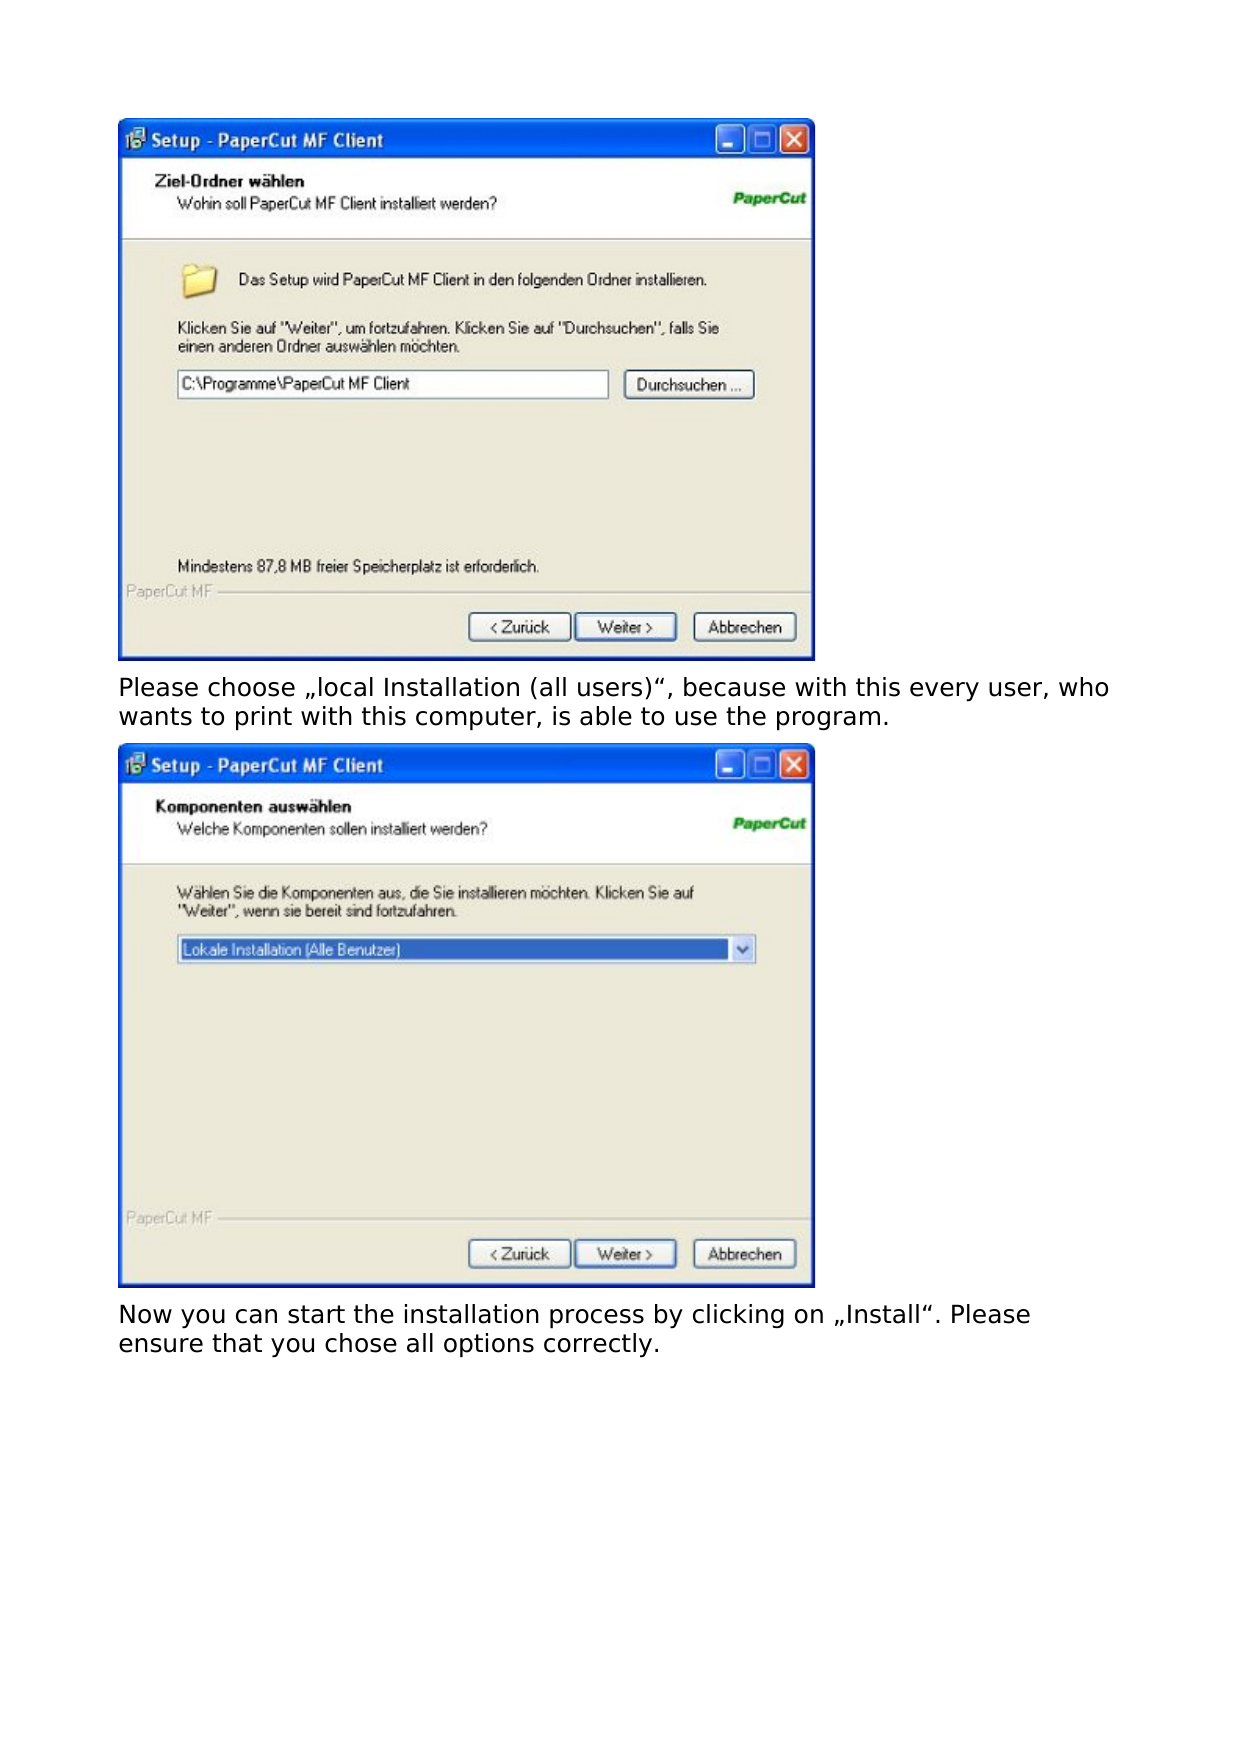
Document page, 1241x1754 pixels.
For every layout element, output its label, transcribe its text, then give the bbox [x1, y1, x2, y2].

text Now you can start the installation process by clicking on „Install“. Please ensure that you chose all options correctly. [118, 1300, 1122, 1358]
picture [118, 743, 815, 1288]
text Please choose „local Installation (all users)“, because with this every user, who wants to print with this computer, is able to use the program. [118, 673, 1122, 731]
picture [118, 118, 815, 661]
